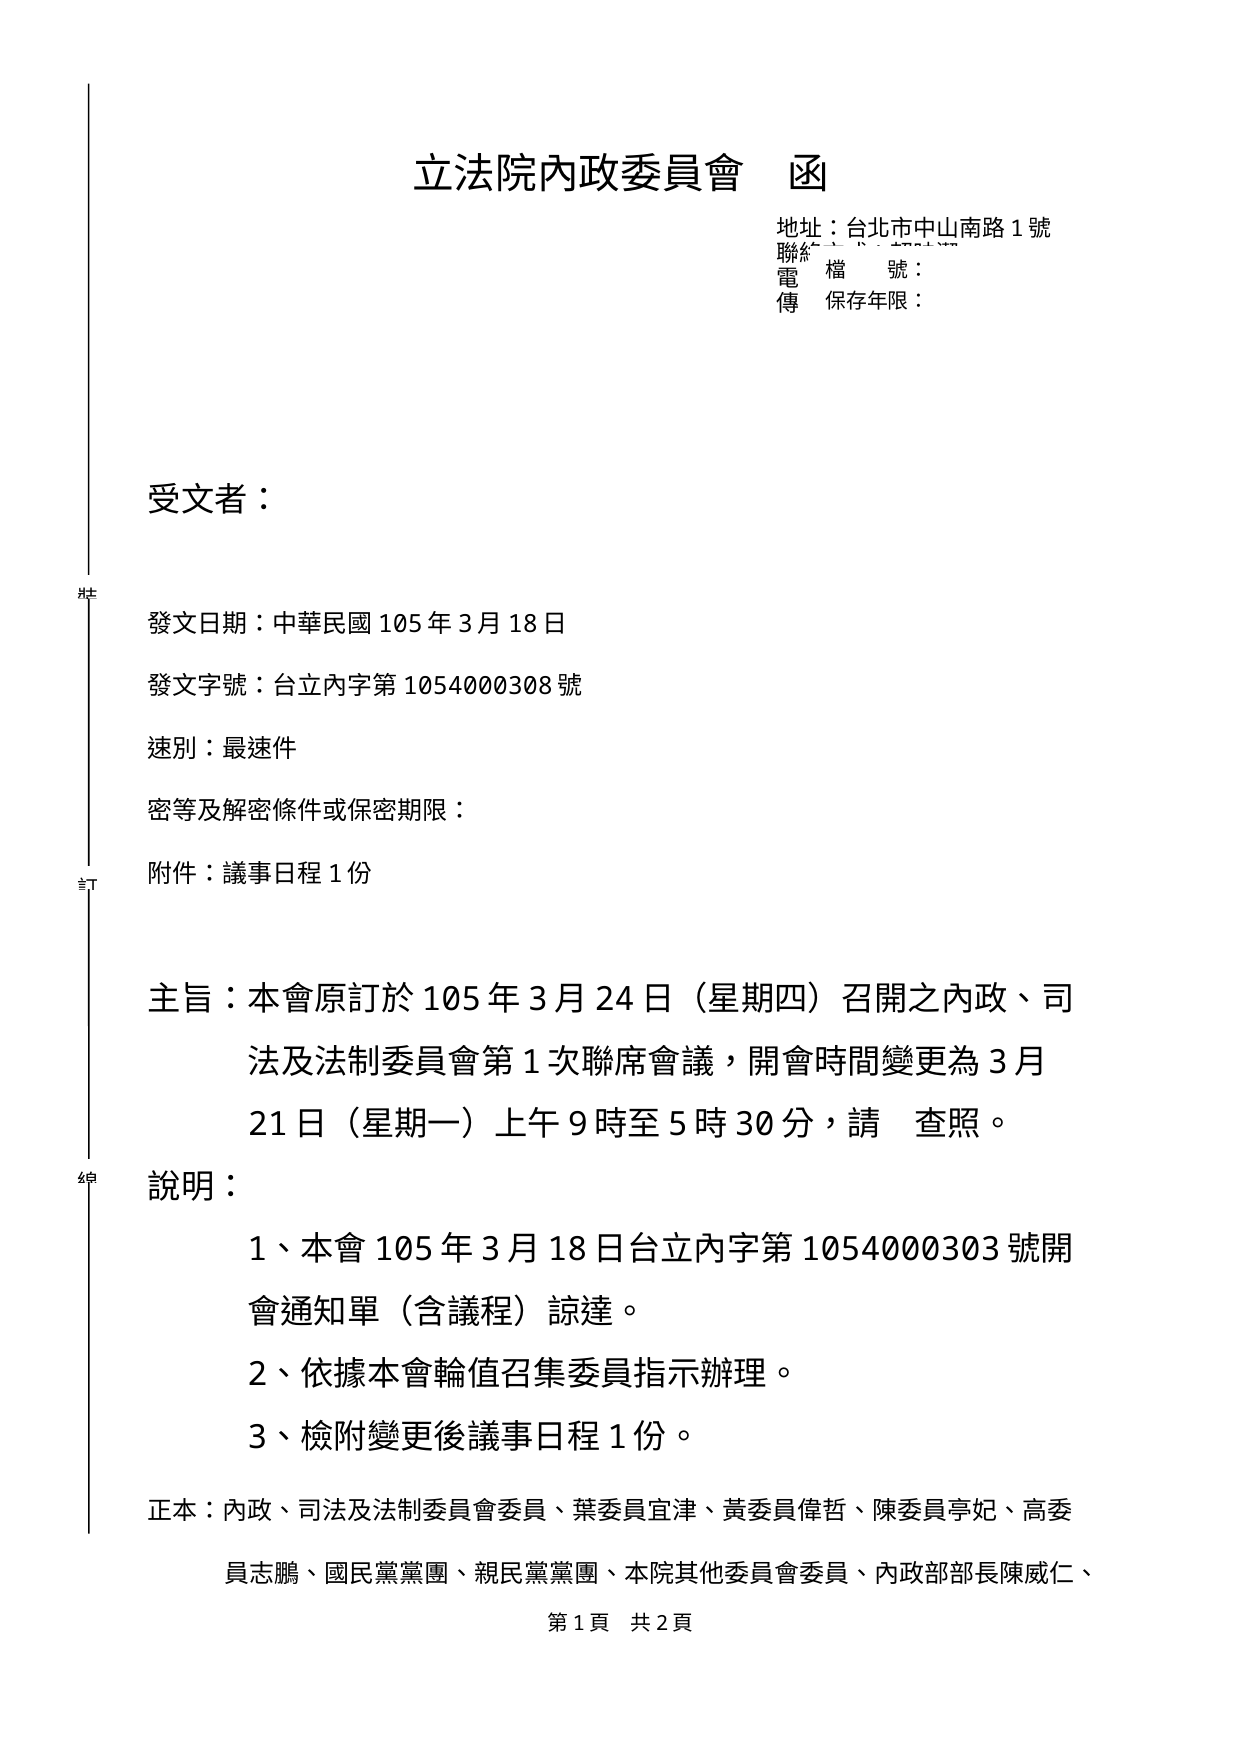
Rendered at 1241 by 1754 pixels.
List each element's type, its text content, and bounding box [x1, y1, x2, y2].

text 傳 真：02-23585502 [1085, 291, 1183, 316]
title 立法院內政委員會 函 [136, 158, 1198, 434]
text 保存年限： [825, 284, 1070, 314]
text 傳 真：02-23585502 [776, 291, 810, 316]
text 附件：議事日程1份 [148, 830, 1092, 892]
text 發文日期：中華民國105年3月18日 [148, 580, 1092, 642]
text 電 話：02-23585508 [1085, 266, 1183, 291]
text 發文字號：台立內字第1054000308號 [148, 642, 1092, 705]
text 受文者： [148, 455, 1092, 517]
list 依據本會輪值召集委員指示辦理。 [247, 1330, 1092, 1392]
list 檢附變更後議事日程1份。 [247, 1392, 1092, 1455]
text 密等及解密條件或保密期限： [148, 767, 1092, 830]
text 檔 號： [825, 254, 1070, 284]
text 聯絡方式：賴映潔 [776, 241, 1183, 266]
text 電 話：02-23585508 [776, 266, 810, 291]
text 速別：最速件 [148, 705, 1092, 767]
text 主旨：本會原訂於105年3月24日（星期四）召開之內政、司法及法制委員會第1次聯席會議，開會時間變更為3月21日（星期一）上午9時至5時30分，請 查照。 [148, 955, 1092, 1142]
text 說明： [148, 1142, 1092, 1205]
text 正本：內政、司法及法制委員會委員、葉委員宜津、黃委員偉哲、陳委員亭妃、高委員志鵬、國民黨黨團、親民黨黨團、本院其他委員會委員、內政部部長陳威仁、中央選舉委員會、司法院、監察院、法務部、財政部、交通部、教育部、經濟部、金融監督管理委員會、文化部、國防部、行政院、原住民族委員會、衛生福利部、行政院主計總處、行政院人事行政總處、銓敘部、國軍退除役官兵輔導委員會、行政院農業委員會 [148, 1467, 1092, 1592]
list 本會105年3月18日台立內字第1054000303號開會通知單（含議程）諒達。 [247, 1205, 1092, 1330]
text 地址：台北市中山南路1號 [776, 216, 1183, 241]
